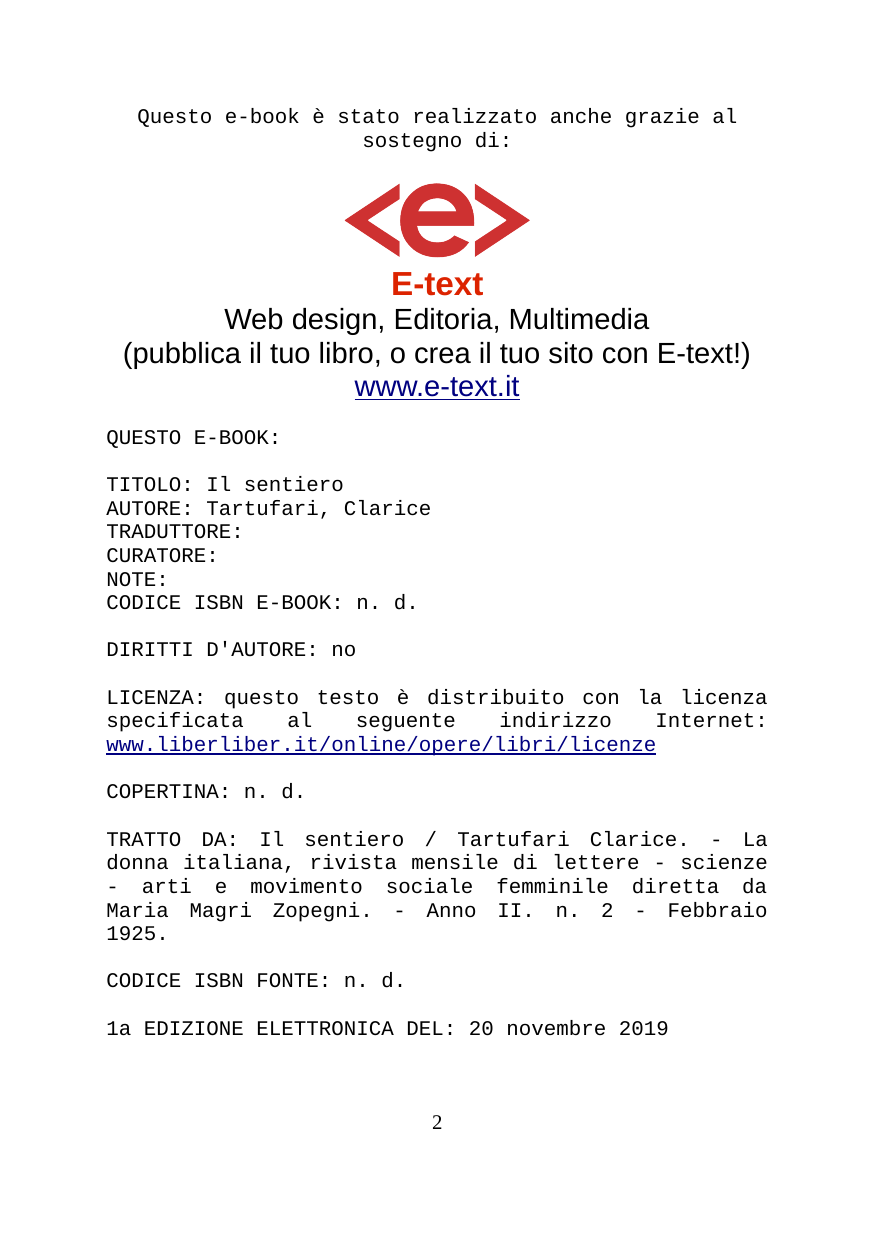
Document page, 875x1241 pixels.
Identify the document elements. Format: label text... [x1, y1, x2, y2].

text DIRITTI D'AUTORE: no [106, 639, 768, 663]
text E-text [106, 264, 768, 302]
text (pubblica il tuo libro, o crea il tuo sito con E-text!) [106, 336, 768, 369]
text CURATORE: [106, 545, 768, 568]
text TRATTO DA: Il sentiero / Tartufari Clarice. - La donna italiana, rivista mensile di lettere - scienze - arti e movimento sociale femminile diretta da Maria Magri Zopegni. - Anno II. n. 2 - Febbraio 1925. [106, 829, 768, 947]
text CODICE ISBN E-BOOK: n. d. [106, 592, 768, 616]
text TITOLO: Il sentiero [106, 474, 768, 498]
text QUESTO E-BOOK: [106, 427, 768, 450]
text Questo e-book è stato realizzato anche grazie al sostegno di: [106, 106, 768, 153]
text NOTE: [106, 568, 768, 592]
text CODICE ISBN FONTE: n. d. [106, 971, 768, 994]
text 1a EDIZIONE ELETTRONICA DEL: 20 novembre 2019 [106, 1018, 768, 1041]
text www.e-text.it [106, 369, 768, 403]
text LICENZA: questo testo è distribuito con la licenza specificata al seguente indirizzo Internet: www.liberliber.it/online/opere/libri/licenze [106, 687, 768, 758]
text Web design, Editoria, Multimedia [106, 302, 768, 336]
text TRADUTTORE: [106, 521, 768, 545]
text COPERTINA: n. d. [106, 781, 768, 805]
picture [343, 183, 531, 258]
text AUTORE: Tartufari, Clarice [106, 498, 768, 521]
